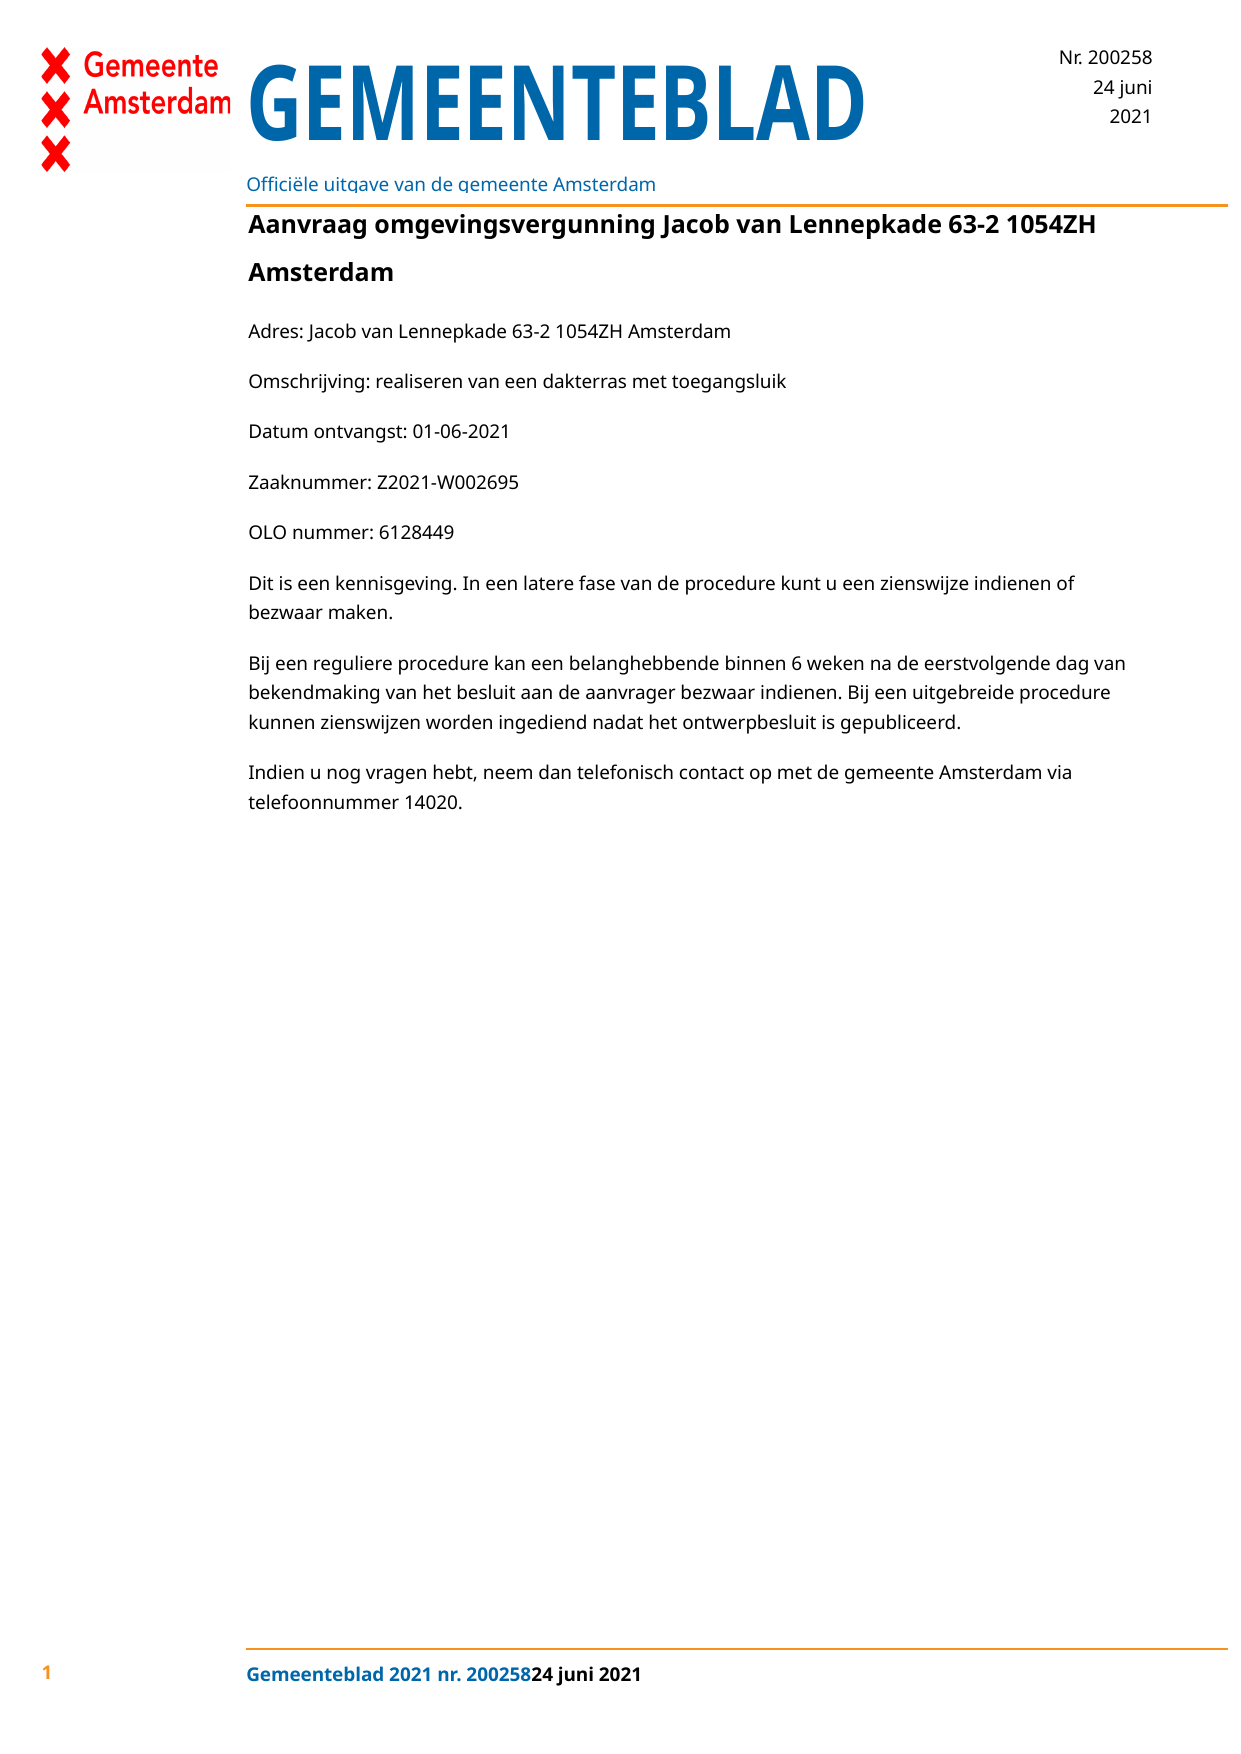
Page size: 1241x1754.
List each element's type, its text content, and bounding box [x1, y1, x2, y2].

text Omschrijving: realiseren van een dakterras met toegangsluik [248, 368, 1152, 394]
text OLO nummer: 6128449 [248, 519, 1152, 545]
text Zaaknummer: Z2021-W002695 [248, 469, 1152, 495]
text Indien u nog vragen hebt, neem dan telefonisch contact op met de gemeente Amsterdam via telefoonnummer 14020. [248, 759, 1152, 815]
text Aanvraag omgevingsvergunning Jacob van Lennepkade 63-2 1054ZH Amsterdam [248, 207, 1152, 288]
text Datum ontvangst: 01-06-2021 [248, 419, 1152, 444]
text Bij een reguliere procedure kan een belanghebbende binnen 6 weken na de eerstvolgende dag van bekendmaking van het besluit aan de aanvrager bezwaar indienen. Bij een uitgebreide procedure kunnen zienswijzen worden ingediend nadat het ontwerpbesluit is gepubliceerd. [248, 650, 1152, 735]
text Dit is een kennisgeving. In een latere fase van de procedure kunt u een zienswijze indienen of bezwaar maken. [248, 570, 1152, 625]
picture [41, 47, 231, 172]
text Adres: Jacob van Lennepkade 63-2 1054ZH Amsterdam [248, 318, 1152, 344]
